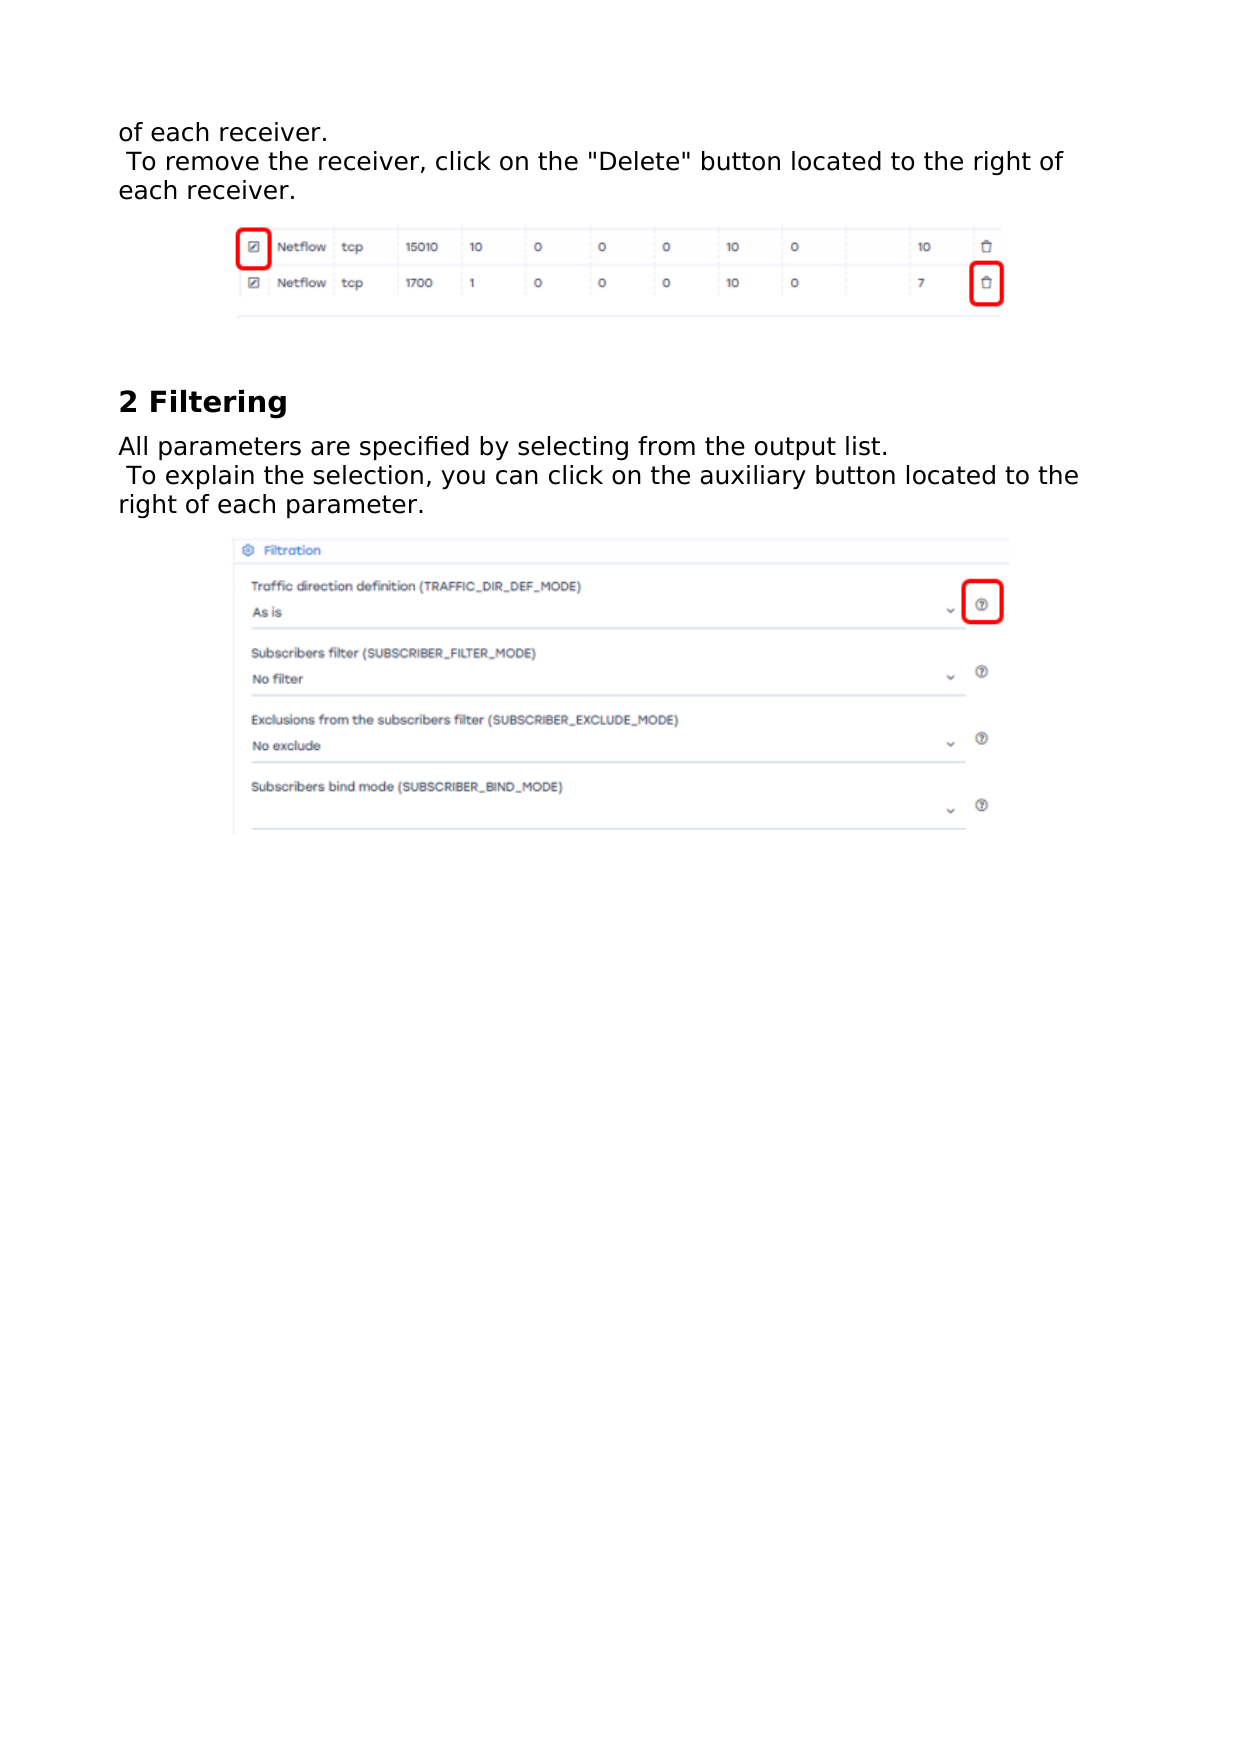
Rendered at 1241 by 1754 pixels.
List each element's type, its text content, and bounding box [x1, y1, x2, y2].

text All parameters are specified by selecting from the output list. To explain the selection, you can click on the auxiliary button located to the right of each parameter. [118, 432, 1122, 519]
text of each receiver. To remove the receiver, click on the "Delete" button located to the right of each receiver. [118, 118, 1122, 206]
picture [229, 218, 1011, 319]
subtitle 2 Filtering [118, 386, 1122, 419]
picture [229, 532, 1011, 834]
